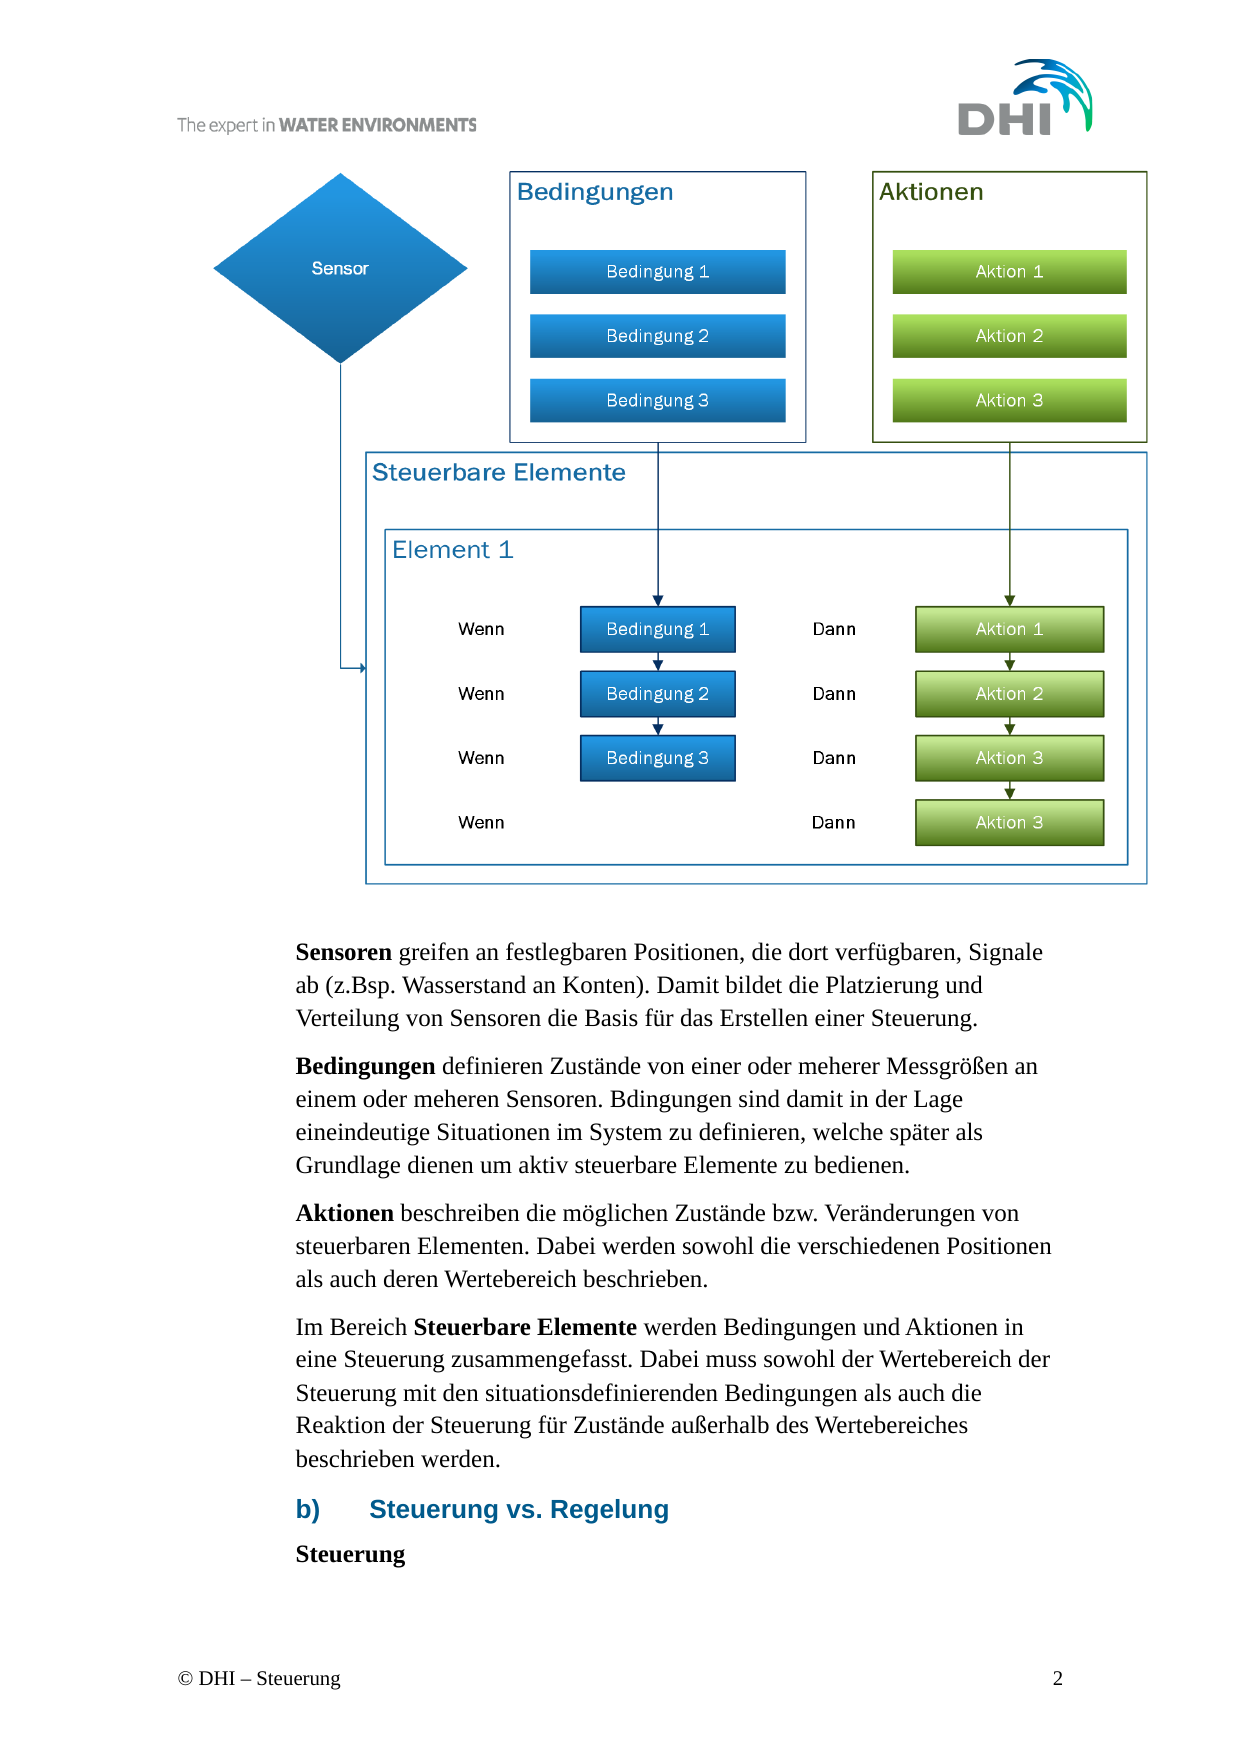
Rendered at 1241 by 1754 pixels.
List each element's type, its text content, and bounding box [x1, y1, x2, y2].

text Steuerung [295, 1539, 1063, 1568]
text Bedingungen definieren Zustände von einer oder meherer Messgrößen an einem oder meheren Sensoren. Bdingungen sind damit in der Lage eineindeutige Situationen im System zu definieren, welche später als Grundlage dienen um aktiv steuerbare Elemente zu bedienen. [295, 1051, 1063, 1179]
picture [958, 59, 1093, 135]
subtitle Steuerung vs. Regelung [295, 1494, 1063, 1524]
picture [177, 117, 477, 135]
text Im Bereich Steuerbare Elemente werden Bedingungen und Aktionen in eine Steuerung zusammengefasst. Dabei muss sowohl der Wertebereich der Steuerung mit den situationsdefinierenden Bedingungen als auch die Reaktion der Steuerung für Zustände außerhalb des Wertebereiches beschrieben werden. [295, 1312, 1063, 1472]
text Aktionen beschreiben die möglichen Zustände bzw. Veränderungen von steuerbaren Elementen. Dabei werden sowohl die verschiedenen Positionen als auch deren Wertebereich beschrieben. [295, 1198, 1063, 1292]
picture [210, 169, 1148, 885]
text Sensoren greifen an festlegbaren Positionen, die dort verfügbaren, Signale ab (z.Bsp. Wasserstand an Konten). Damit bildet die Platzierung und Verteilung von Sensoren die Basis für das Erstellen einer Steuerung. [295, 937, 1063, 1032]
